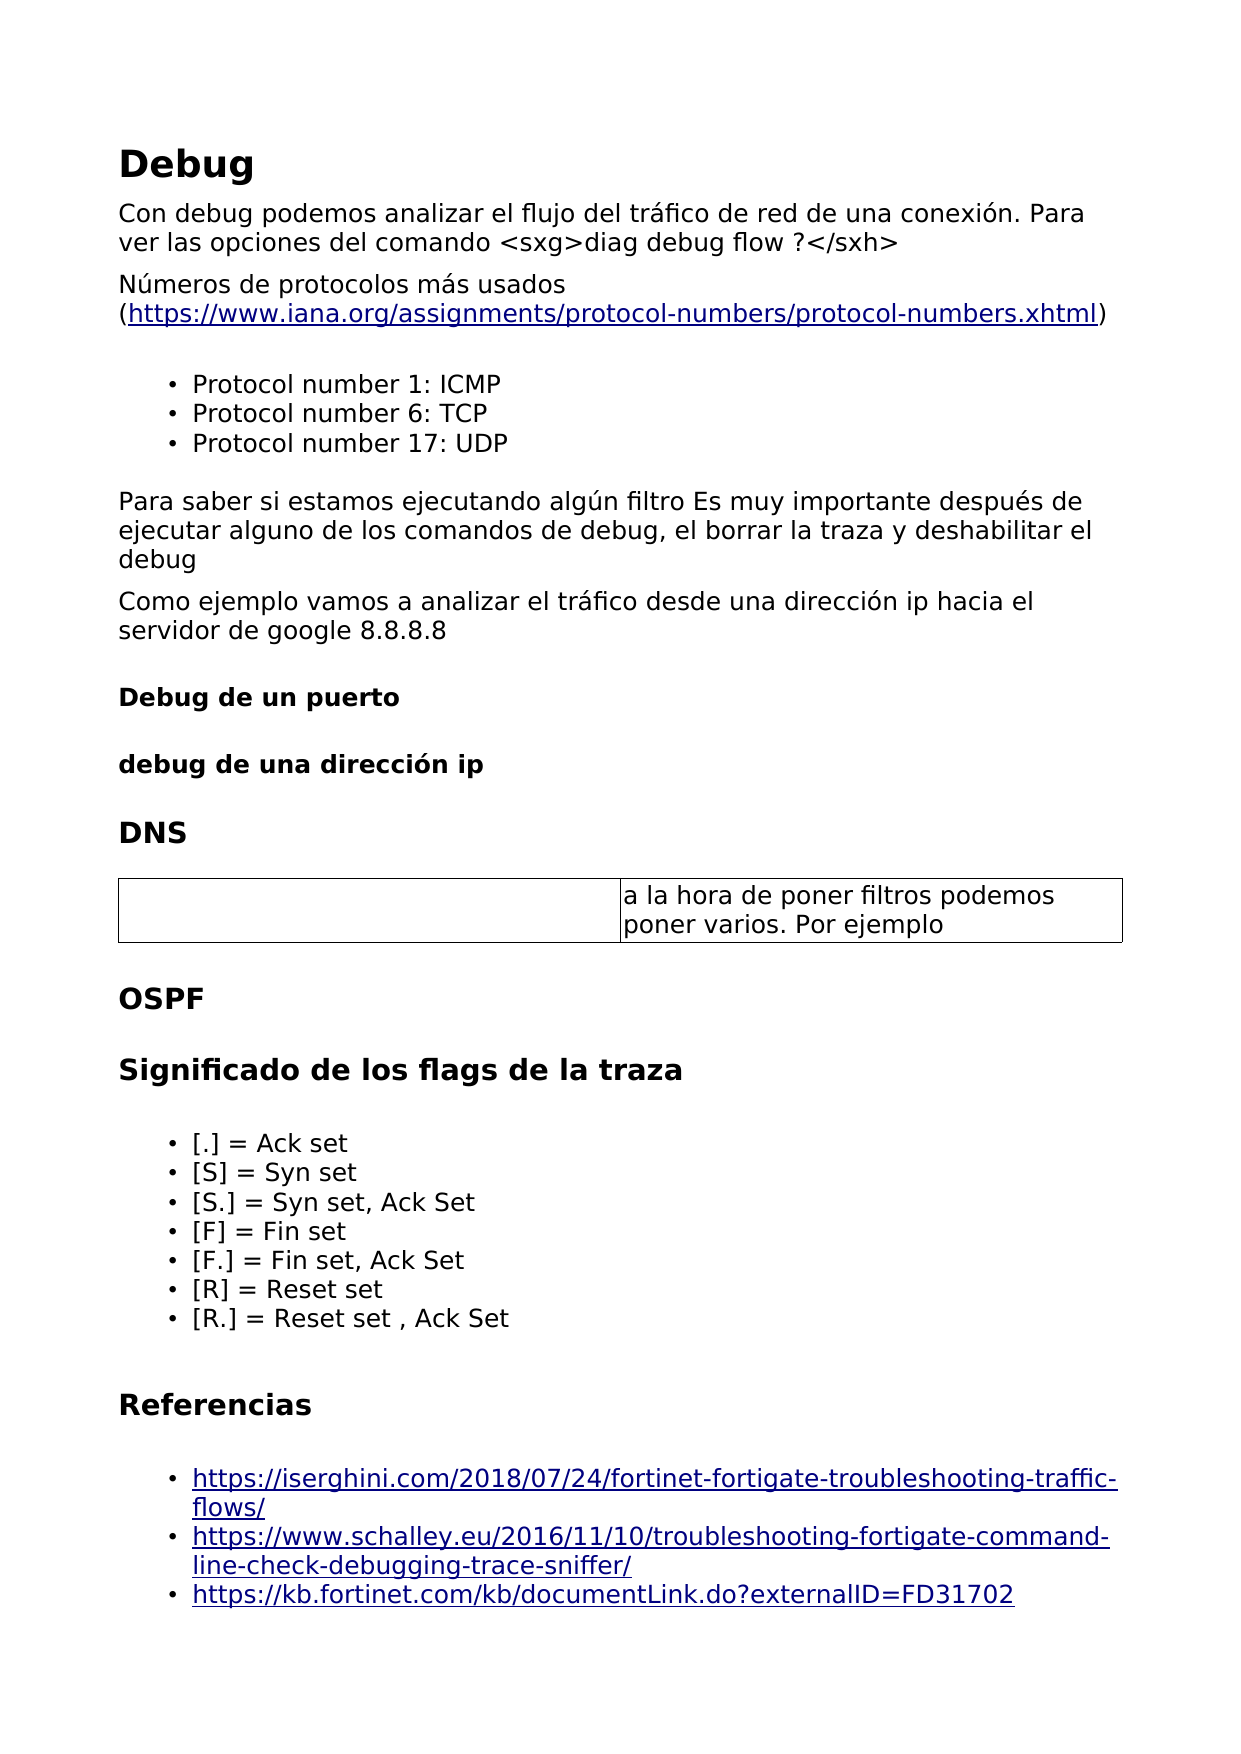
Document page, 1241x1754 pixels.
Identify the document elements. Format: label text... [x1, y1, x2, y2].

text Números de protocolos más usados (https://www.iana.org/assignments/protocol-numbers/protocol-numbers.xhtml) [118, 270, 1122, 328]
text Con debug podemos analizar el flujo del tráfico de red de una conexión. Para ver las opciones del comando <sxg>diag debug flow ?</sxh> [118, 199, 1122, 258]
table_header a la hora de poner filtros podemos poner varios. Por ejemplo [621, 879, 1122, 942]
list [.] = Ack set [177, 1129, 1122, 1158]
subtitle debug de una dirección ip [118, 750, 1122, 779]
list [S.] = Syn set, Ack Set [177, 1188, 1122, 1217]
text Como ejemplo vamos a analizar el tráfico desde una dirección ip hacia el servidor de google 8.8.8.8 [118, 587, 1122, 646]
subtitle OSPF [118, 982, 1122, 1016]
list [S] = Syn set [177, 1158, 1122, 1188]
subtitle DNS [118, 817, 1122, 851]
list Protocol number 6: TCP [177, 399, 1122, 429]
subtitle Debug de un puerto [118, 683, 1122, 712]
list https://kb.fortinet.com/kb/documentLink.do?externalID=FD31702 [177, 1581, 1122, 1610]
list [R] = Reset set [177, 1275, 1122, 1304]
subtitle Referencias [118, 1388, 1122, 1422]
list https://www.schalley.eu/2016/11/10/troubleshooting-fortigate-command-line-check-debugging-trace-sniffer/ [177, 1522, 1122, 1581]
subtitle Debug [118, 143, 1122, 187]
list [R.] = Reset set , Ack Set [177, 1304, 1122, 1333]
list https://iserghini.com/2018/07/24/fortinet-fortigate-troubleshooting-traffic-flows/ [177, 1464, 1122, 1522]
subtitle Significado de los flags de la traza [118, 1053, 1122, 1087]
list Protocol number 17: UDP [177, 429, 1122, 458]
table_header [119, 879, 620, 942]
list Protocol number 1: ICMP [177, 370, 1122, 399]
list [F.] = Fin set, Ack Set [177, 1246, 1122, 1275]
list [F] = Fin set [177, 1217, 1122, 1246]
text Para saber si estamos ejecutando algún filtro Es muy importante después de ejecutar alguno de los comandos de debug, el borrar la traza y deshabilitar el debug [118, 487, 1122, 575]
